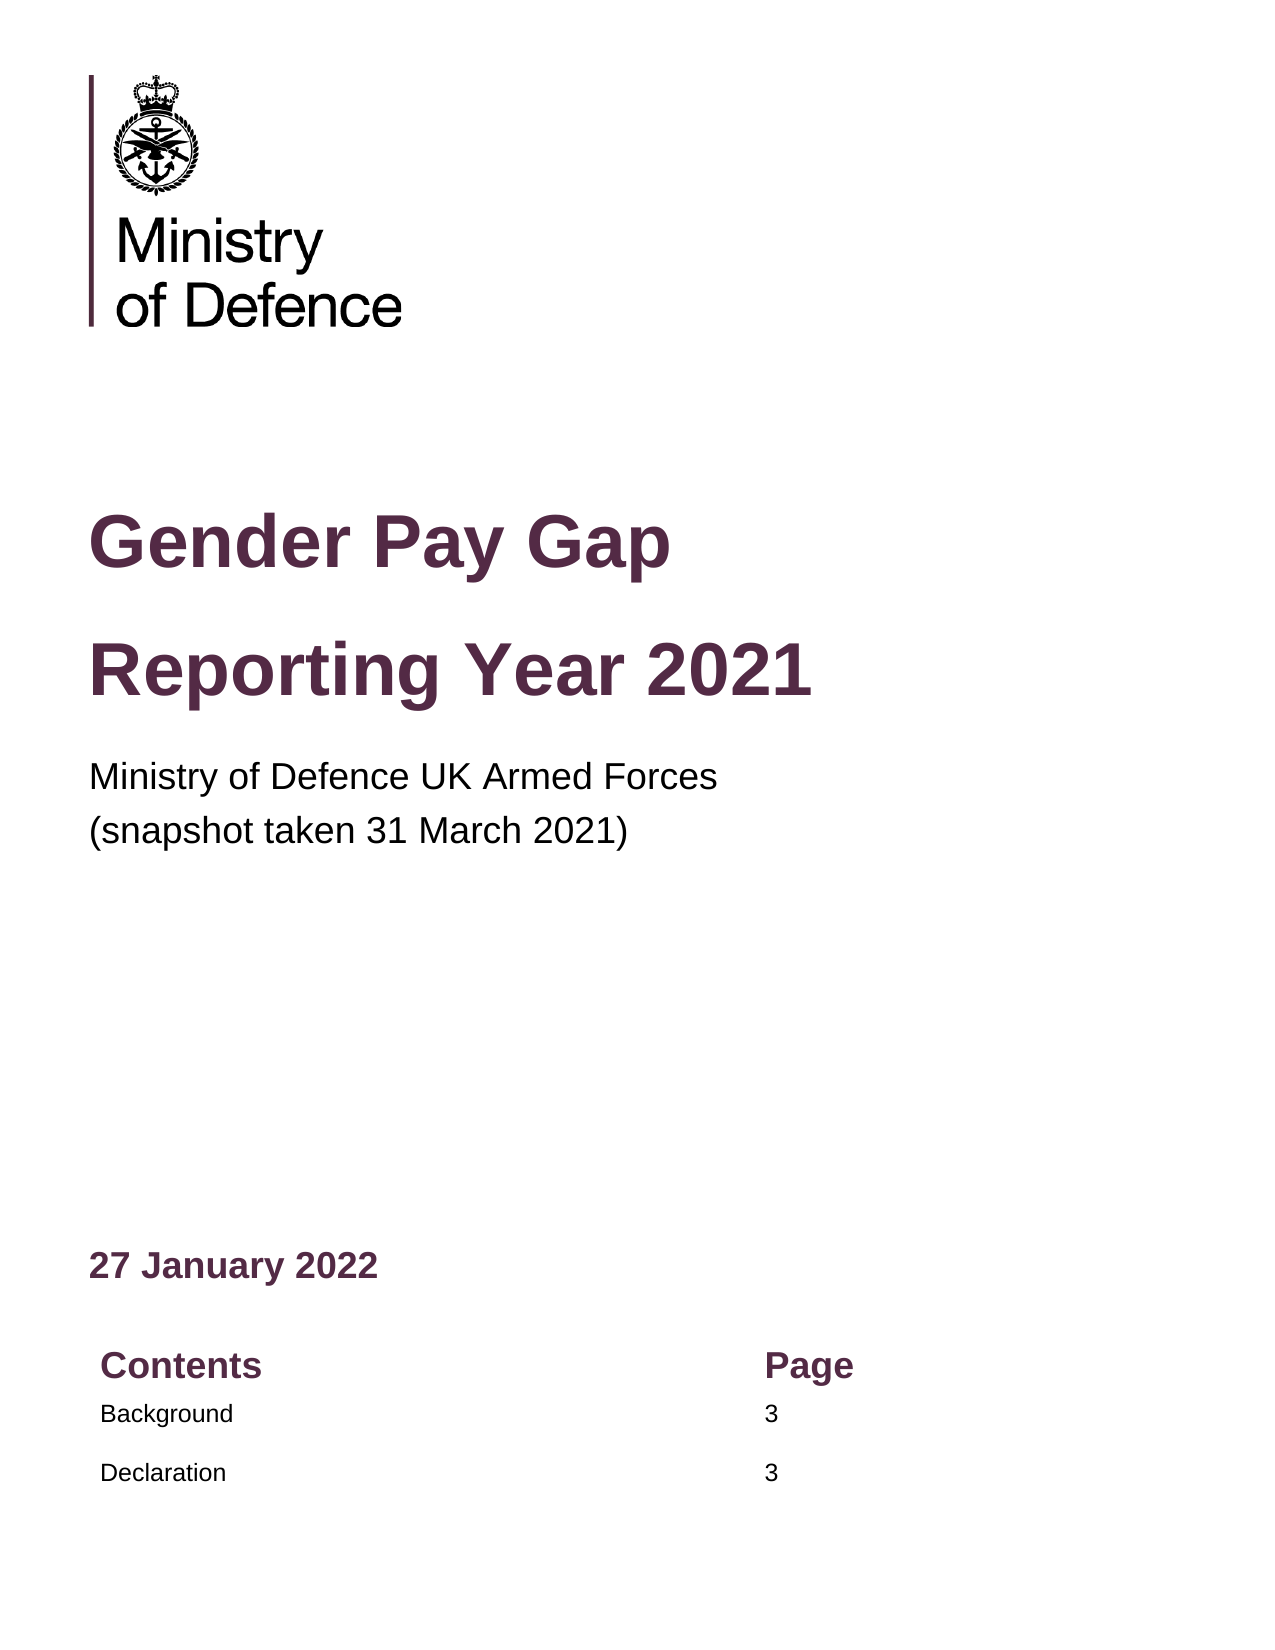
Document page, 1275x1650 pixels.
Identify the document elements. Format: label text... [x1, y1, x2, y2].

subtitle Reporting Year 2021 [89, 625, 1186, 712]
table_cell Background [89, 1399, 753, 1458]
subtitle 27 January 2022 [89, 1244, 1186, 1287]
table_cell Declaration [89, 1458, 753, 1517]
table_header Page [753, 1331, 1166, 1399]
table_cell 3 [753, 1399, 1166, 1458]
table_cell 3 [753, 1458, 1166, 1517]
subtitle Gender Pay Gap [89, 389, 1186, 583]
table_header Contents [89, 1331, 753, 1399]
subtitle Ministry of Defence UK Armed Forces (snapshot taken 31 March 2021) [89, 754, 1186, 851]
